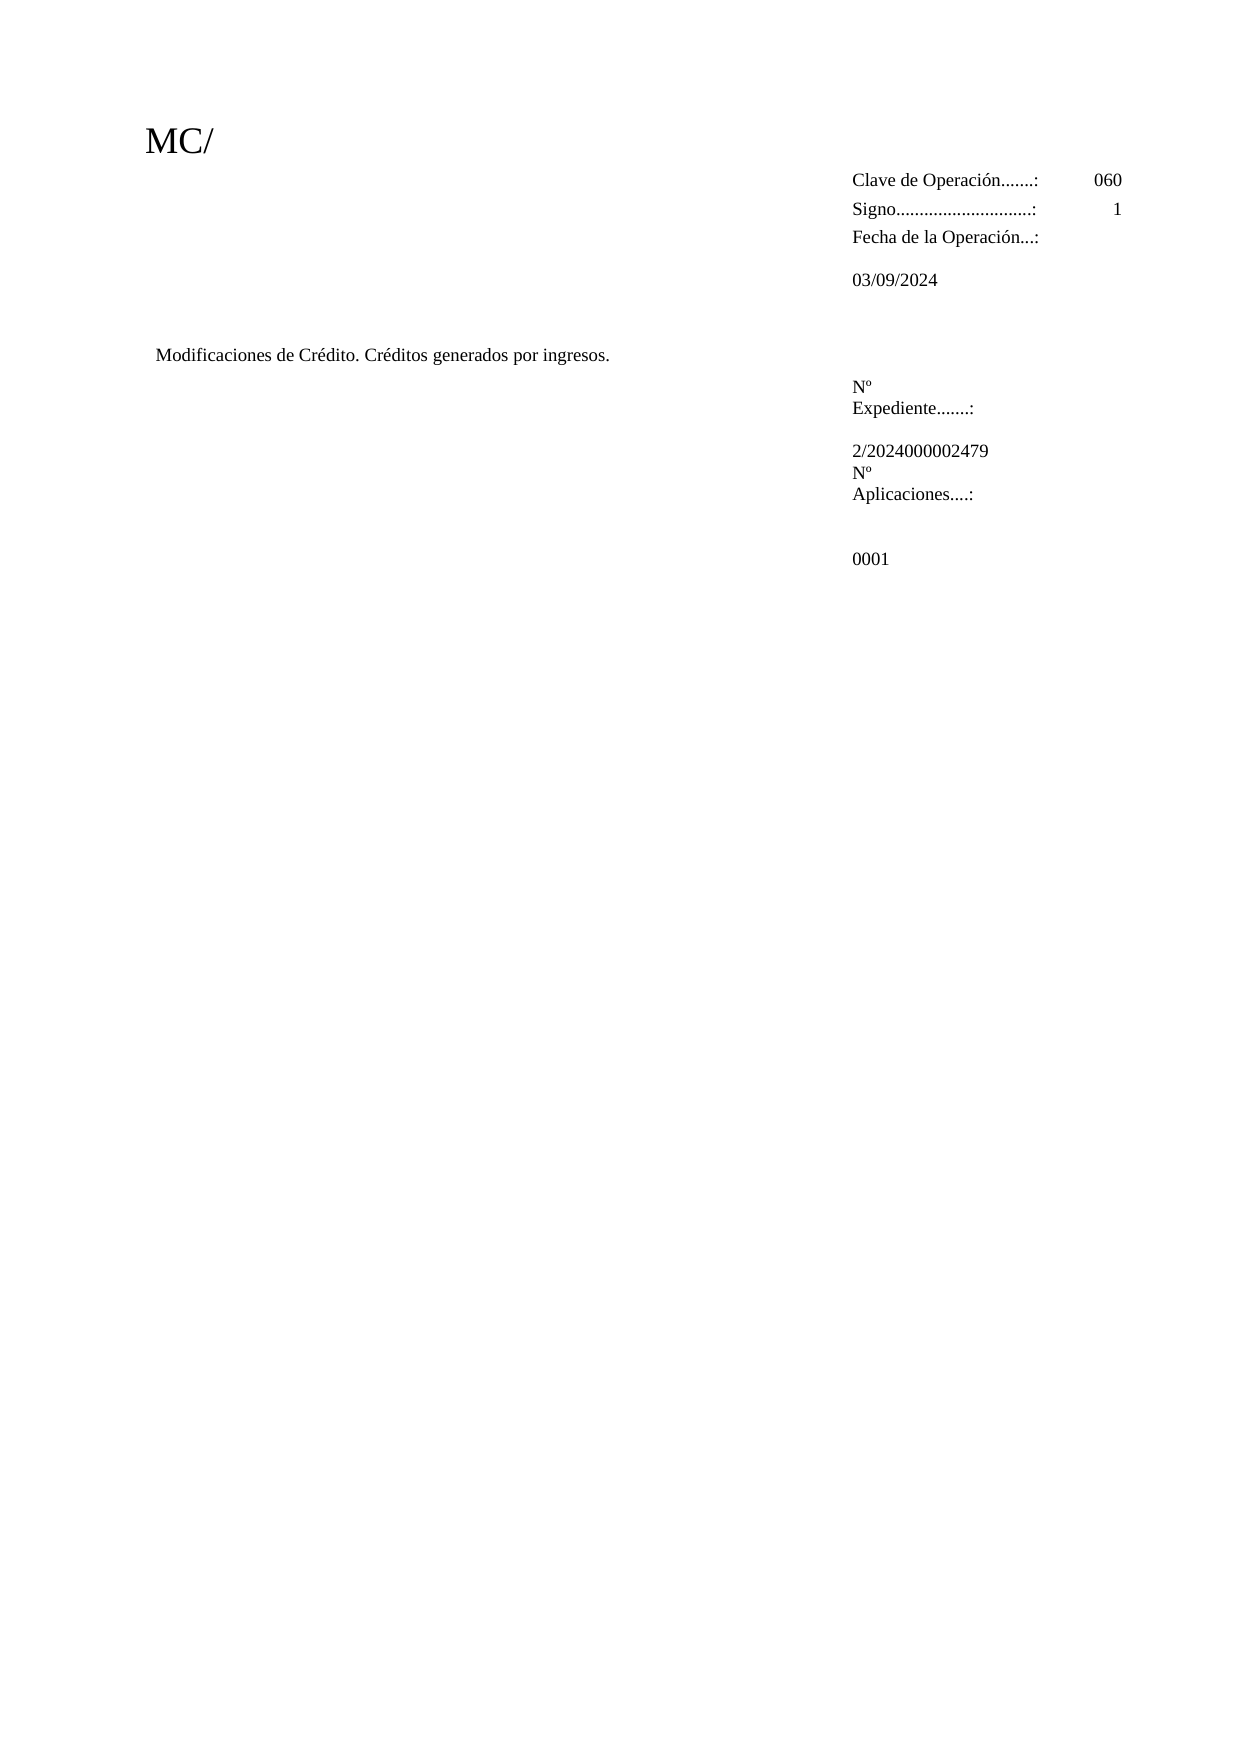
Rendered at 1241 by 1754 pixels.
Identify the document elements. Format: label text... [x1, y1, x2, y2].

text Modificaciones de Crédito. Créditos generados por ingresos. [155, 344, 1085, 366]
text Fecha de la Operación...: 03/09/2024 [852, 226, 1122, 291]
text Clave de Operación.......: 060 [852, 169, 1122, 191]
text Nº Expediente.......: 2/2024000002479 Nº Aplicaciones....: 0001 [852, 376, 993, 569]
text MC/ [145, 118, 1122, 161]
text Signo.............................: 1 [852, 198, 1122, 219]
